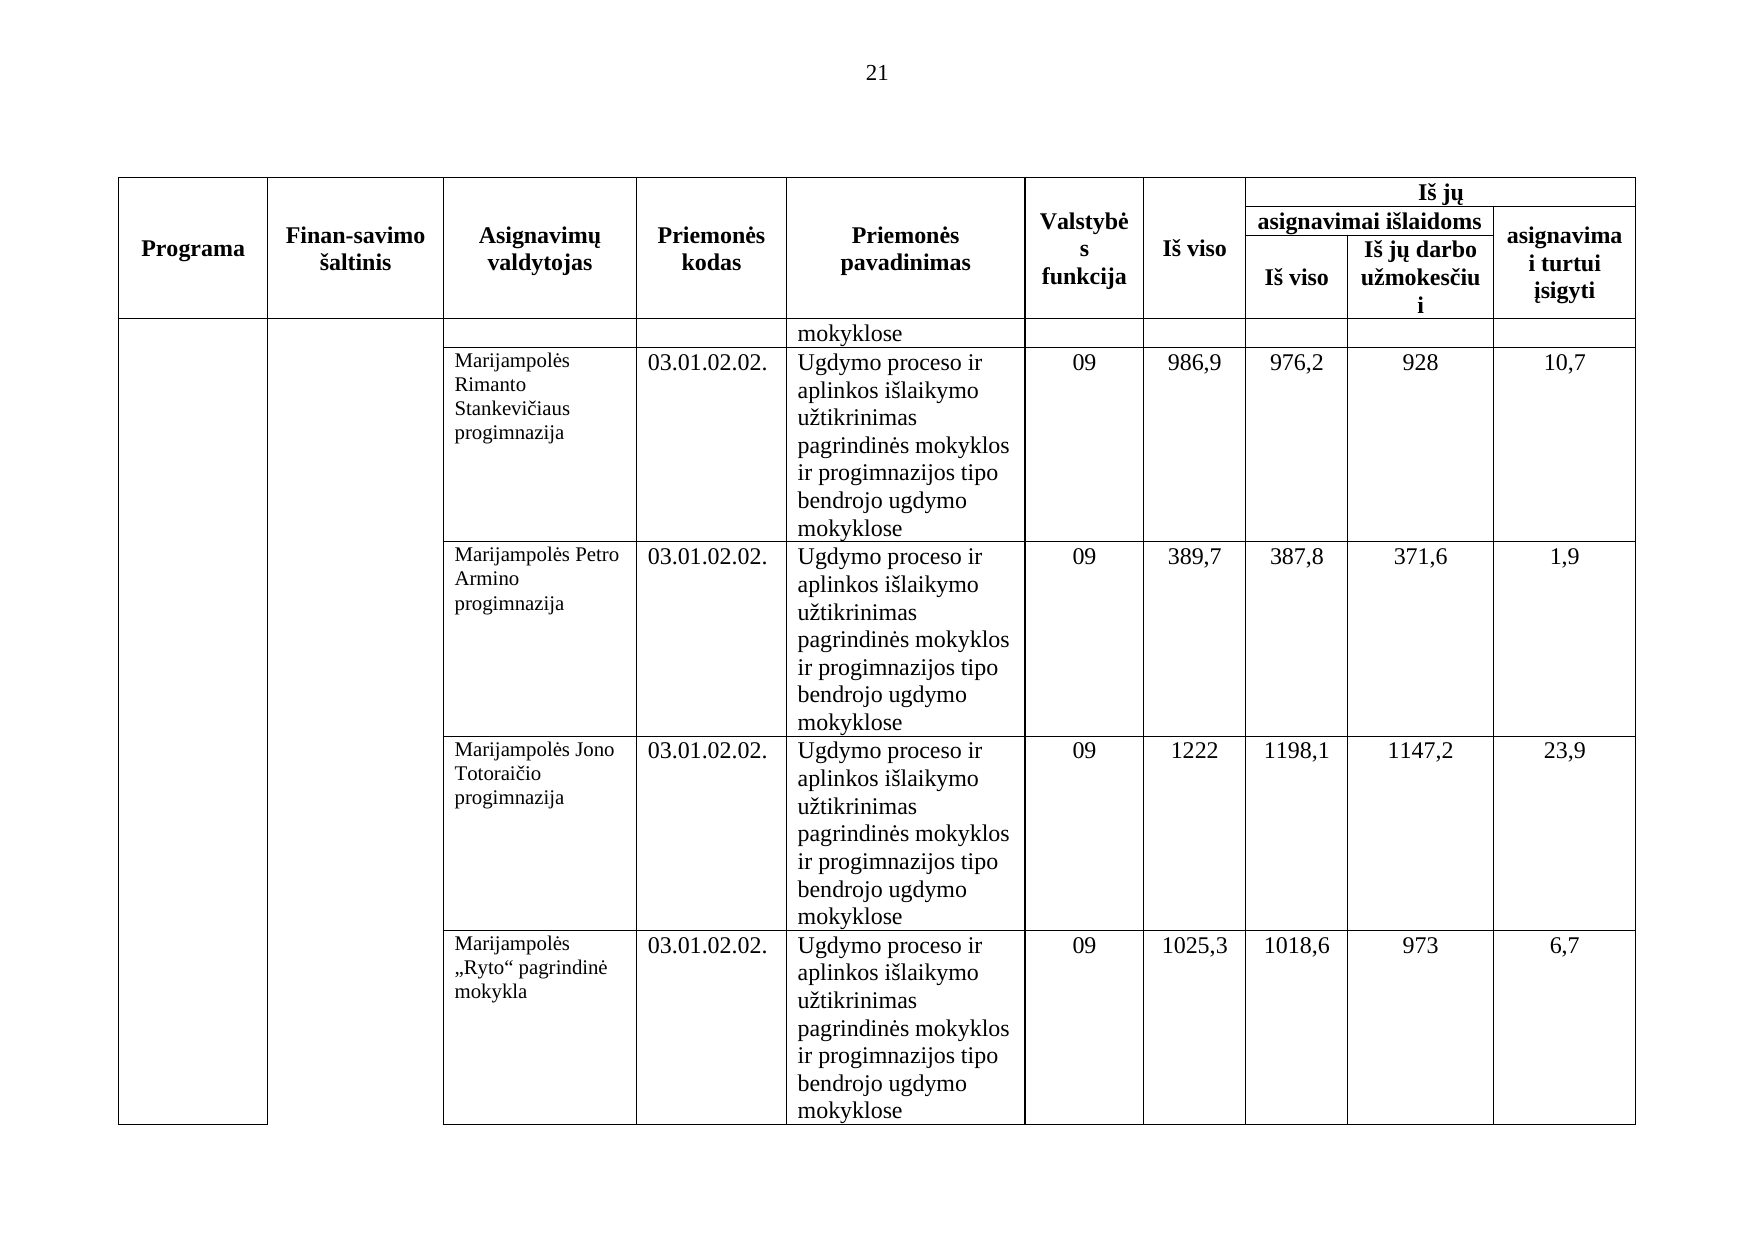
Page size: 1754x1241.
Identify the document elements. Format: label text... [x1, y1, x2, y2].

table_cell 09 [1026, 348, 1143, 541]
table_cell 09 [1026, 542, 1143, 736]
table_cell mokyklose [787, 319, 1024, 347]
table_cell 1222 [1144, 737, 1245, 930]
table_cell 976,2 [1246, 348, 1347, 541]
table_cell 973 [1348, 931, 1493, 1124]
table_header Asignavimų valdytojas [444, 178, 636, 318]
table_cell Marijampolės Petro Armino progimnazija [444, 542, 636, 736]
table_cell 1025,3 [1144, 931, 1245, 1124]
table_header Iš viso [1144, 178, 1245, 318]
table_header Iš jų [1246, 178, 1635, 206]
table_cell 986,9 [1144, 348, 1245, 541]
table_cell [637, 319, 786, 347]
table_cell [444, 319, 636, 347]
table_cell 389,7 [1144, 542, 1245, 736]
table_cell 23,9 [1494, 737, 1635, 930]
table_cell [1246, 319, 1347, 347]
table_cell asignavimai išlaidoms [1246, 207, 1493, 234]
table_cell [119, 319, 267, 1124]
table_cell 10,7 [1494, 348, 1635, 541]
table_cell 6,7 [1494, 931, 1635, 1124]
table_cell Ugdymo proceso ir aplinkos išlaikymo užtikrinimas pagrindinės mokyklos ir progimnazijos tipo bendrojo ugdymo mokyklose [787, 931, 1024, 1124]
table_cell 1147,2 [1348, 737, 1493, 930]
table_cell [268, 319, 443, 1124]
table_cell [1494, 319, 1635, 347]
table_header Priemonės pavadinimas [787, 178, 1024, 318]
table_cell 03.01.02.02. [637, 737, 786, 930]
table_cell Iš viso [1246, 236, 1347, 318]
table_header Finan-savimo šaltinis [268, 178, 443, 318]
table_cell Marijampolės „Ryto“ pagrindinė mokykla [444, 931, 636, 1124]
table_cell [1348, 319, 1493, 347]
table_cell Marijampolės Rimanto Stankevičiaus progimnazija [444, 348, 636, 541]
table_cell [1026, 319, 1143, 347]
table_cell Ugdymo proceso ir aplinkos išlaikymo užtikrinimas pagrindinės mokyklos ir progimnazijos tipo bendrojo ugdymo mokyklose [787, 348, 1024, 541]
table_cell Marijampolės Jono Totoraičio progimnazija [444, 737, 636, 930]
table_cell 03.01.02.02. [637, 931, 786, 1124]
table_cell 09 [1026, 931, 1143, 1124]
table_cell 928 [1348, 348, 1493, 541]
table_cell Ugdymo proceso ir aplinkos išlaikymo užtikrinimas pagrindinės mokyklos ir progimnazijos tipo bendrojo ugdymo mokyklose [787, 542, 1024, 736]
table_cell 387,8 [1246, 542, 1347, 736]
table_cell 09 [1026, 737, 1143, 930]
table_cell 1,9 [1494, 542, 1635, 736]
table_header Priemonės kodas [637, 178, 786, 318]
table_cell 1018,6 [1246, 931, 1347, 1124]
table_header Programa [119, 178, 267, 318]
table_cell [1144, 319, 1245, 347]
table_cell Iš jų darbo užmokesčiui [1348, 236, 1493, 318]
table_cell 03.01.02.02. [637, 348, 786, 541]
table_cell Ugdymo proceso ir aplinkos išlaikymo užtikrinimas pagrindinės mokyklos ir progimnazijos tipo bendrojo ugdymo mokyklose [787, 737, 1024, 930]
table_cell asignavimai turtui įsigyti [1494, 207, 1635, 318]
table_cell 03.01.02.02. [637, 542, 786, 736]
table_cell 371,6 [1348, 542, 1493, 736]
table_cell 1198,1 [1246, 737, 1347, 930]
table_header Valstybės funkcija [1026, 178, 1143, 318]
